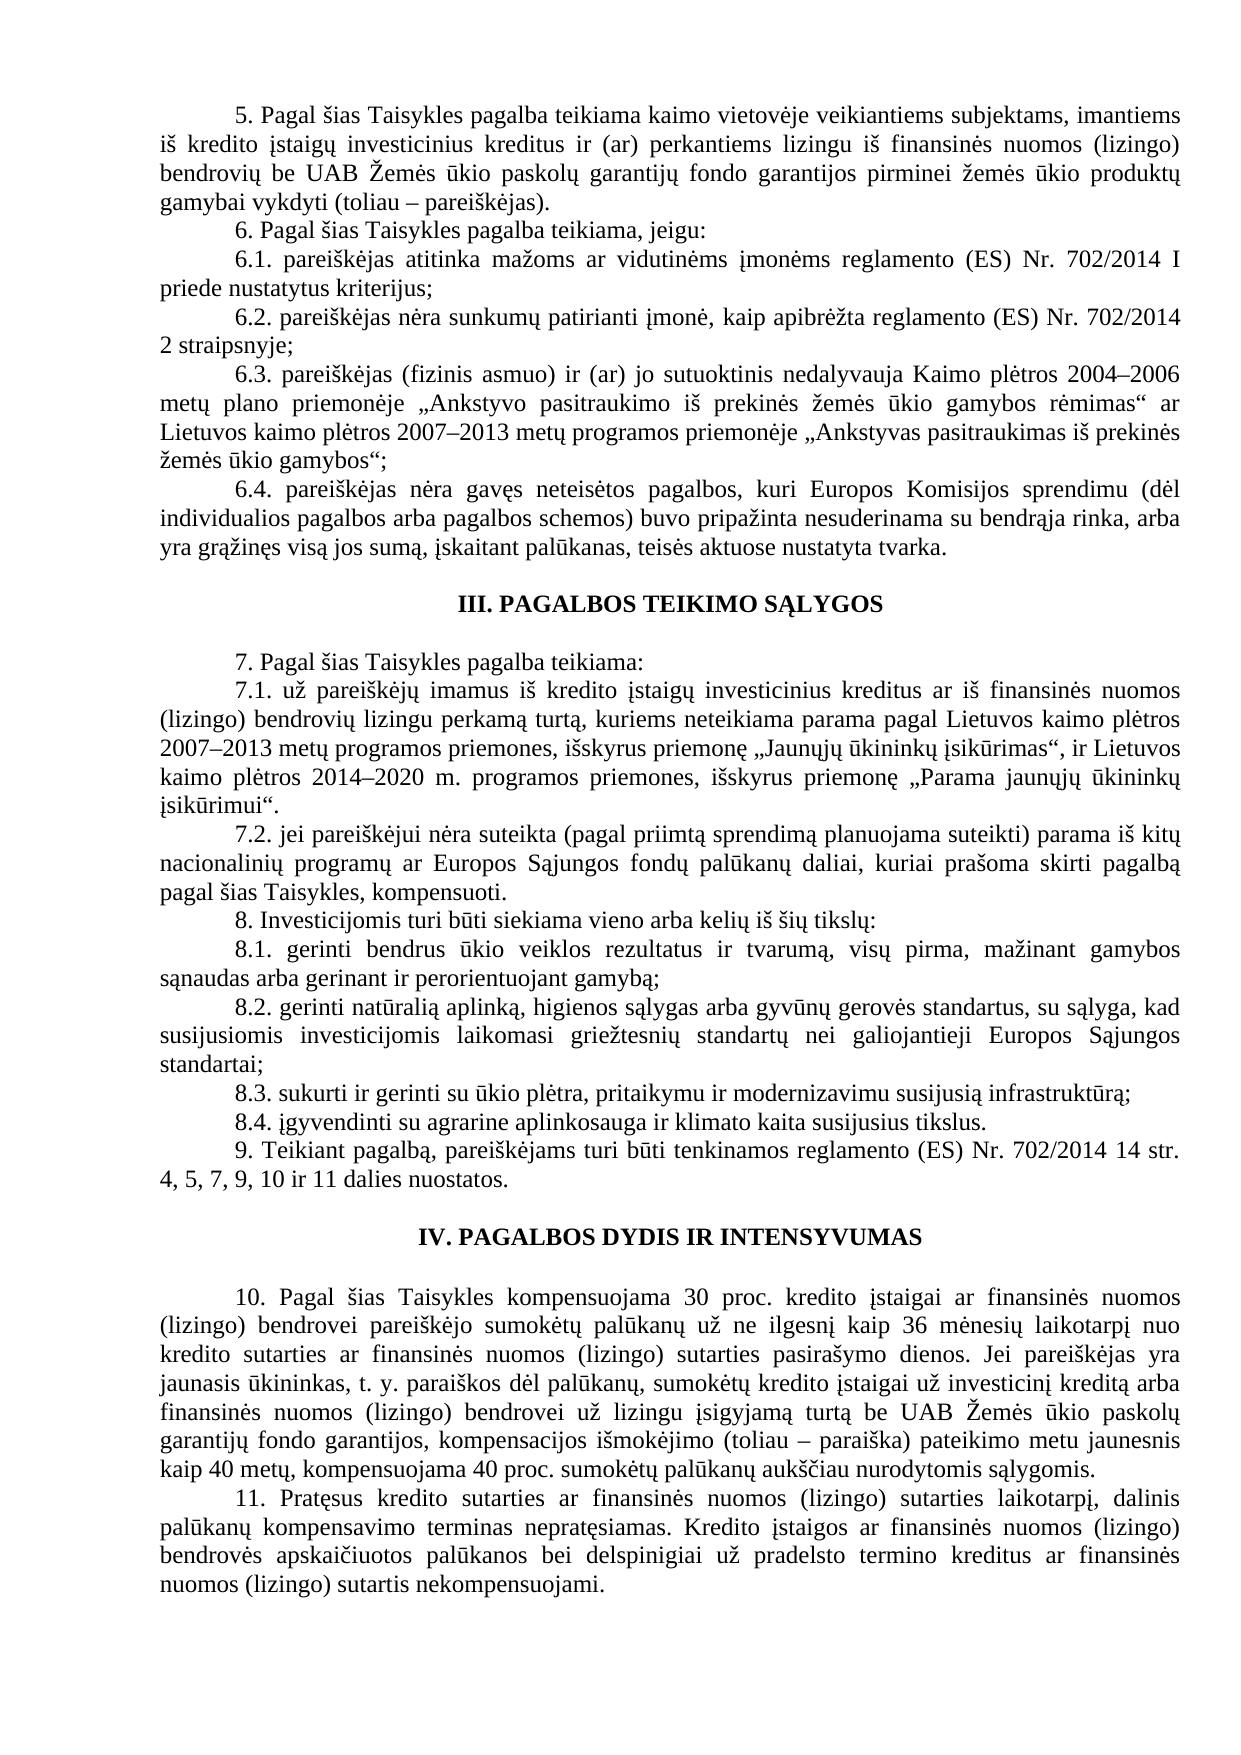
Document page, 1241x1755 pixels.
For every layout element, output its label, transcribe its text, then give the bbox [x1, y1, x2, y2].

text 8.2. gerinti natūralią aplinką, higienos sąlygas arba gyvūnų gerovės standartus, su sąlyga, kad susijusiomis investicijomis laikomasi griežtesnių standartų nei galiojantieji Europos Sąjungos standartai; [159, 992, 1181, 1078]
text 6.2. pareiškėjas nėra sunkumų patirianti įmonė, kaip apibrėžta reglamento (ES) Nr. 702/2014 2 straipsnyje; [159, 302, 1181, 359]
text III. PAGALBOS TEIKIMO SĄLYGOS [159, 589, 1181, 618]
text 8.4. įgyvendinti su agrarine aplinkosauga ir klimato kaita susijusius tikslus. [159, 1107, 1181, 1135]
text 6.3. pareiškėjas (fizinis asmuo) ir (ar) jo sutuoktinis nedalyvauja Kaimo plėtros 2004–2006 metų plano priemonėje „Ankstyvo pasitraukimo iš prekinės žemės ūkio gamybos rėmimas“ ar Lietuvos kaimo plėtros 2007–2013 metų programos priemonėje „Ankstyvas pasitraukimas iš prekinės žemės ūkio gamybos“; [159, 359, 1181, 474]
text 11. Pratęsus kredito sutarties ar finansinės nuomos (lizingo) sutarties laikotarpį, dalinis palūkanų kompensavimo terminas nepratęsiamas. Kredito įstaigos ar finansinės nuomos (lizingo) bendrovės apskaičiuotos palūkanos bei delspinigiai už pradelsto termino kreditus ar finansinės nuomos (lizingo) sutartis nekompensuojami. [159, 1483, 1181, 1598]
text 6. Pagal šias Taisykles pagalba teikiama, jeigu: [159, 215, 1181, 244]
text 8.1. gerinti bendrus ūkio veiklos rezultatus ir tvarumą, visų pirma, mažinant gamybos sąnaudas arba gerinant ir perorientuojant gamybą; [159, 934, 1181, 992]
text 7.2. jei pareiškėjui nėra suteikta (pagal priimtą sprendimą planuojama suteikti) parama iš kitų nacionalinių programų ar Europos Sąjungos fondų palūkanų daliai, kuriai prašoma skirti pagalbą pagal šias Taisykles, kompensuoti. [159, 819, 1181, 905]
text 5. Pagal šias Taisykles pagalba teikiama kaimo vietovėje veikiantiems subjektams, imantiems iš kredito įstaigų investicinius kreditus ir (ar) perkantiems lizingu iš finansinės nuomos (lizingo) bendrovių be UAB Žemės ūkio paskolų garantijų fondo garantijos pirminei žemės ūkio produktų gamybai vykdyti (toliau – pareiškėjas). [159, 100, 1181, 215]
text 6.4. pareiškėjas nėra gavęs neteisėtos pagalbos, kuri Europos Komisijos sprendimu (dėl individualios pagalbos arba pagalbos schemos) buvo pripažinta nesuderinama su bendrąja rinka, arba yra grąžinęs visą jos sumą, įskaitant palūkanas, teisės aktuose nustatyta tvarka. [159, 474, 1181, 560]
text 7.1. už pareiškėjų imamus iš kredito įstaigų investicinius kreditus ar iš finansinės nuomos (lizingo) bendrovių lizingu perkamą turtą, kuriems neteikiama parama pagal Lietuvos kaimo plėtros 2007–2013 metų programos priemones, išskyrus priemonę „Jaunųjų ūkininkų įsikūrimas“, ir Lietuvos kaimo plėtros 2014–2020 m. programos priemones, išskyrus priemonę „Parama jaunųjų ūkininkų įsikūrimui“. [159, 675, 1181, 819]
text 10. Pagal šias Taisykles kompensuojama 30 proc. kredito įstaigai ar finansinės nuomos (lizingo) bendrovei pareiškėjo sumokėtų palūkanų už ne ilgesnį kaip 36 mėnesių laikotarpį nuo kredito sutarties ar finansinės nuomos (lizingo) sutarties pasirašymo dienos. Jei pareiškėjas yra jaunasis ūkininkas, t. y. paraiškos dėl palūkanų, sumokėtų kredito įstaigai už investicinį kreditą arba finansinės nuomos (lizingo) bendrovei už lizingu įsigyjamą turtą be UAB Žemės ūkio paskolų garantijų fondo garantijos, kompensacijos išmokėjimo (toliau – paraiška) pateikimo metu jaunesnis kaip 40 metų, kompensuojama 40 proc. sumokėtų palūkanų aukščiau nurodytomis sąlygomis. [159, 1282, 1181, 1483]
text 8. Investicijomis turi būti siekiama vieno arba kelių iš šių tikslų: [159, 905, 1181, 934]
text 7. Pagal šias Taisykles pagalba teikiama: [159, 647, 1181, 675]
text IV. PAGALBOS DYDIS IR INTENSYVUMAS [159, 1222, 1181, 1250]
text 8.3. sukurti ir gerinti su ūkio plėtra, pritaikymu ir modernizavimu susijusią infrastruktūrą; [159, 1078, 1181, 1107]
text 9. Teikiant pagalbą, pareiškėjams turi būti tenkinamos reglamento (ES) Nr. 702/2014 14 str. 4, 5, 7, 9, 10 ir 11 dalies nuostatos. [159, 1135, 1181, 1193]
text 6.1. pareiškėjas atitinka mažoms ar vidutinėms įmonėms reglamento (ES) Nr. 702/2014 I priede nustatytus kriterijus; [159, 244, 1181, 302]
